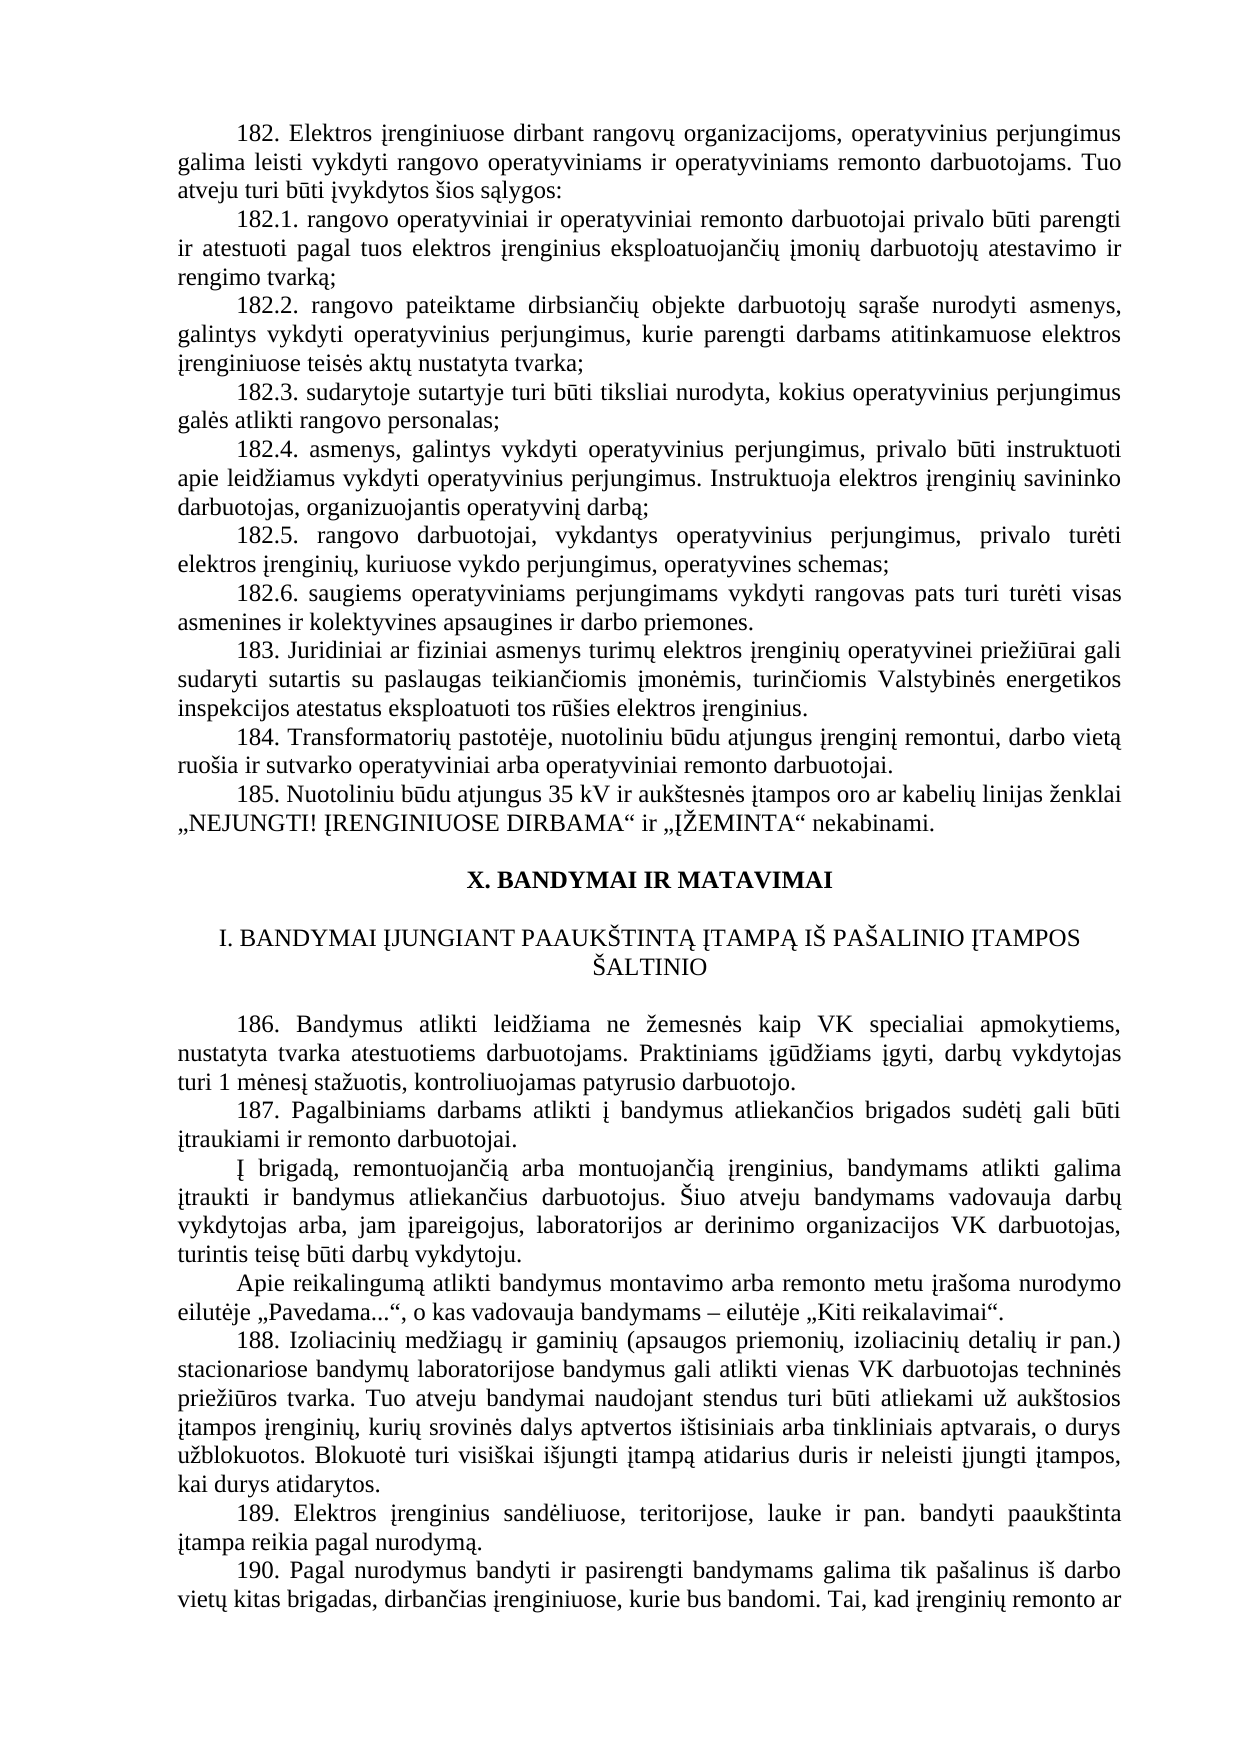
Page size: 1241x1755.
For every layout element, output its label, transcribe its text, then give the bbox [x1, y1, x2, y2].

text 182.6. saugiems operatyviniams perjungimams vykdyti rangovas pats turi turėti visas asmenines ir kolektyvines apsaugines ir darbo priemones. [177, 578, 1122, 636]
text 187. Pagalbiniams darbams atlikti į bandymus atliekančios brigados sudėtį gali būti įtraukiami ir remonto darbuotojai. [177, 1096, 1122, 1153]
text 182. Elektros įrenginiuose dirbant rangovų organizacijoms, operatyvinius perjungimus galima leisti vykdyti rangovo operatyviniams ir operatyviniams remonto darbuotojams. Tuo atveju turi būti įvykdytos šios sąlygos: [177, 118, 1122, 204]
text Į brigadą, remontuojančią arba montuojančią įrenginius, bandymams atlikti galima įtraukti ir bandymus atliekančius darbuotojus. Šiuo atveju bandymams vadovauja darbų vykdytojas arba, jam įpareigojus, laboratorijos ar derinimo organizacijos VK darbuotojas, turintis teisę būti darbų vykdytoju. [177, 1153, 1122, 1268]
text 190. Pagal nurodymus bandyti ir pasirengti bandymams galima tik pašalinus iš darbo vietų kitas brigadas, dirbančias įrenginiuose, kurie bus bandomi. Tai, kad įrenginių remonto ar [177, 1556, 1122, 1613]
text 182.2. rangovo pateiktame dirbsiančių objekte darbuotojų sąraše nurodyti asmenys, galintys vykdyti operatyvinius perjungimus, kurie parengti darbams atitinkamuose elektros įrenginiuose teisės aktų nustatyta tvarka; [177, 291, 1122, 377]
text 182.3. sudarytoje sutartyje turi būti tiksliai nurodyta, kokius operatyvinius perjungimus galės atlikti rangovo personalas; [177, 377, 1122, 434]
text 182.4. asmenys, galintys vykdyti operatyvinius perjungimus, privalo būti instruktuoti apie leidžiamus vykdyti operatyvinius perjungimus. Instruktuoja elektros įrenginių savininko darbuotojas, organizuojantis operatyvinį darbą; [177, 434, 1122, 521]
text X. BANDYMAI IR MATAVIMAI [177, 866, 1122, 894]
text 183. Juridiniai ar fiziniai asmenys turimų elektros įrenginių operatyvinei priežiūrai gali sudaryti sutartis su paslaugas teikiančiomis įmonėmis, turinčiomis Valstybinės energetikos inspekcijos atestatus eksploatuoti tos rūšies elektros įrenginius. [177, 636, 1122, 722]
text I. BANDYMAI ĮJUNGIANT PAAUKŠTINTĄ ĮTAMPĄ IŠ PAŠALINIO ĮTAMPOS ŠALTINIO [177, 923, 1122, 981]
text 182.5. rangovo darbuotojai, vykdantys operatyvinius perjungimus, privalo turėti elektros įrenginių, kuriuose vykdo perjungimus, operatyvines schemas; [177, 521, 1122, 578]
text 189. Elektros įrenginius sandėliuose, teritorijose, lauke ir pan. bandyti paaukštinta įtampa reikia pagal nurodymą. [177, 1498, 1122, 1556]
text Apie reikalingumą atlikti bandymus montavimo arba remonto metu įrašoma nurodymo eilutėje „Pavedama...“, o kas vadovauja bandymams – eilutėje „Kiti reikalavimai“. [177, 1268, 1122, 1326]
text 186. Bandymus atlikti leidžiama ne žemesnės kaip VK specialiai apmokytiems, nustatyta tvarka atestuotiems darbuotojams. Praktiniams įgūdžiams įgyti, darbų vykdytojas turi 1 mėnesį stažuotis, kontroliuojamas patyrusio darbuotojo. [177, 1009, 1122, 1096]
text 182.1. rangovo operatyviniai ir operatyviniai remonto darbuotojai privalo būti parengti ir atestuoti pagal tuos elektros įrenginius eksploatuojančių įmonių darbuotojų atestavimo ir rengimo tvarką; [177, 204, 1122, 291]
text 184. Transformatorių pastotėje, nuotoliniu būdu atjungus įrenginį remontui, darbo vietą ruošia ir sutvarko operatyviniai arba operatyviniai remonto darbuotojai. [177, 722, 1122, 779]
text 185. Nuotoliniu būdu atjungus 35 kV ir aukštesnės įtampos oro ar kabelių linijas ženklai „NEJUNGTI! ĮRENGINIUOSE DIRBAMA“ ir „ĮŽEMINTA“ nekabinami. [177, 779, 1122, 837]
text 188. Izoliacinių medžiagų ir gaminių (apsaugos priemonių, izoliacinių detalių ir pan.) stacionariose bandymų laboratorijose bandymus gali atlikti vienas VK darbuotojas techninės priežiūros tvarka. Tuo atveju bandymai naudojant stendus turi būti atliekami už aukštosios įtampos įrenginių, kurių srovinės dalys aptvertos ištisiniais arba tinkliniais aptvarais, o durys užblokuotos. Blokuotė turi visiškai išjungti įtampą atidarius duris ir neleisti įjungti įtampos, kai durys atidarytos. [177, 1326, 1122, 1498]
